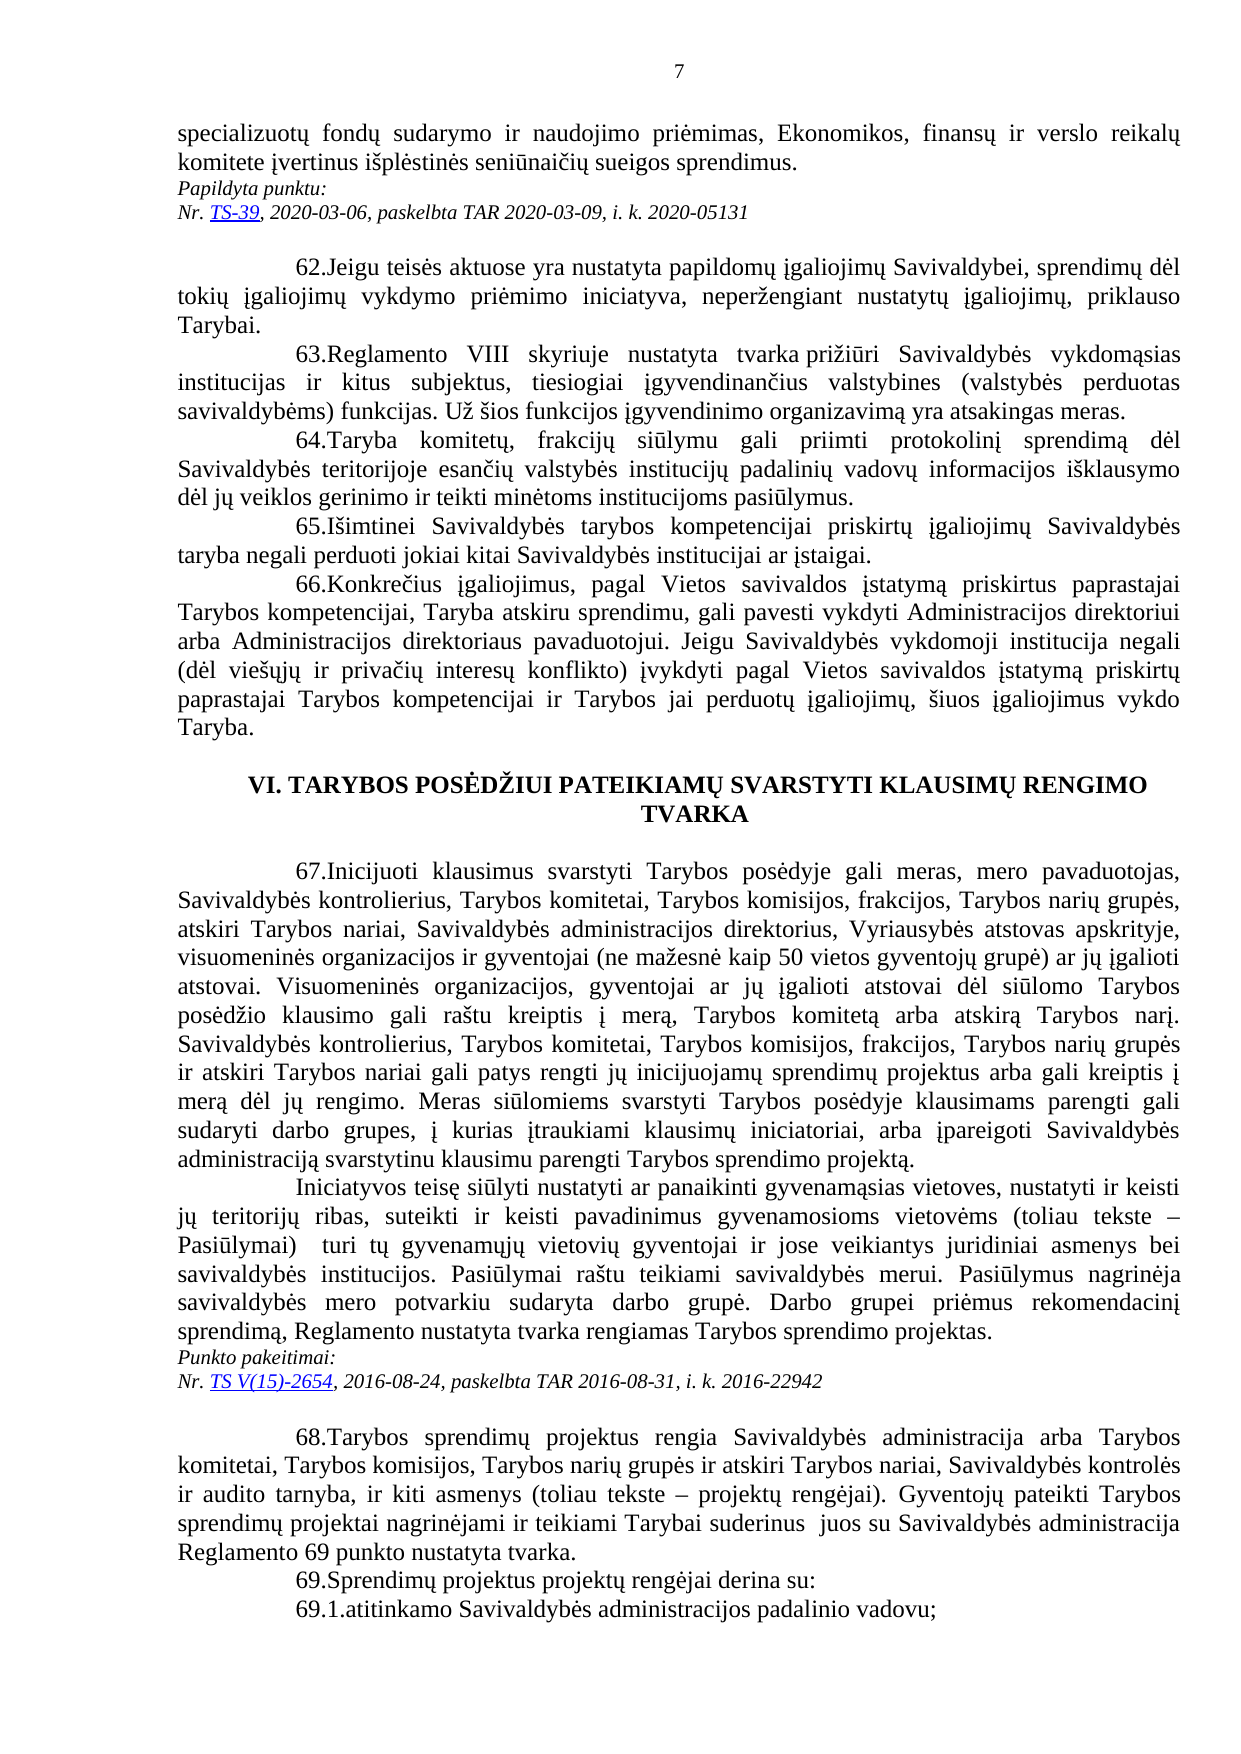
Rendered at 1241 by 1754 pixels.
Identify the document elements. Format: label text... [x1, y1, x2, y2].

text Iniciatyvos teisę siūlyti nustatyti ar panaikinti gyvenamąsias vietoves, nustatyti ir keisti jų teritorijų ribas, suteikti ir keisti pavadinimus gyvenamosioms vietovėms (toliau tekste – Pasiūlymai) turi tų gyvenamųjų vietovių gyventojai ir jose veikiantys juridiniai asmenys bei savivaldybės institucijos. Pasiūlymai raštu teikiami savivaldybės merui. Pasiūlymus nagrinėja savivaldybės mero potvarkiu sudaryta darbo grupė. Darbo grupei priėmus rekomendacinį sprendimą, Reglamento nustatyta tvarka rengiamas Tarybos sprendimo projektas. [177, 1172, 1181, 1345]
text 69.1.atitinkamo Savivaldybės administracijos padalinio vadovu; [177, 1594, 1181, 1623]
text Nr. TS-39, 2020-03-06, paskelbta TAR 2020-03-09, i. k. 2020-05131 [177, 200, 1181, 224]
text specializuotų fondų sudarymo ir naudojimo priėmimas, Ekonomikos, finansų ir verslo reikalų komitete įvertinus išplėstinės seniūnaičių sueigos sprendimus. [177, 118, 1181, 176]
text 62.Jeigu teisės aktuose yra nustatyta papildomų įgaliojimų Savivaldybei, sprendimų dėl tokių įgaliojimų vykdymo priėmimo iniciatyva, neperžengiant nustatytų įgaliojimų, priklauso Tarybai. [177, 252, 1181, 339]
text Nr. TS V(15)-2654, 2016-08-24, paskelbta TAR 2016-08-31, i. k. 2016-22942 [177, 1369, 1181, 1393]
text VI. TARYBOS POSĖDŽIUI PATEIKIAMŲ SVARSTYTI KLAUSIMŲ RENGIMO TVARKA [215, 770, 1181, 827]
text 66.Konkrečius įgaliojimus, pagal Vietos savivaldos įstatymą priskirtus paprastajai Tarybos kompetencijai, Taryba atskiru sprendimu, gali pavesti vykdyti Administracijos direktoriui arba Administracijos direktoriaus pavaduotojui. Jeigu Savivaldybės vykdomoji institucija negali (dėl viešųjų ir privačių interesų konflikto) įvykdyti pagal Vietos savivaldos įstatymą priskirtų paprastajai Tarybos kompetencijai ir Tarybos jai perduotų įgaliojimų, šiuos įgaliojimus vykdo Taryba. [177, 569, 1181, 741]
text Papildyta punktu: [177, 176, 1181, 200]
text 63.Reglamento VIII skyriuje nustatyta tvarka prižiūri Savivaldybės vykdomąsias institucijas ir kitus subjektus, tiesiogiai įgyvendinančius valstybines (valstybės perduotas savivaldybėms) funkcijas. Už šios funkcijos įgyvendinimo organizavimą yra atsakingas meras. [177, 339, 1181, 425]
text 67.Inicijuoti klausimus svarstyti Tarybos posėdyje gali meras, mero pavaduotojas, Savivaldybės kontrolierius, Tarybos komitetai, Tarybos komisijos, frakcijos, Tarybos narių grupės, atskiri Tarybos nariai, Savivaldybės administracijos direktorius, Vyriausybės atstovas apskrityje, visuomeninės organizacijos ir gyventojai (ne mažesnė kaip 50 vietos gyventojų grupė) ar jų įgalioti atstovai. Visuomeninės organizacijos, gyventojai ar jų įgalioti atstovai dėl siūlomo Tarybos posėdžio klausimo gali raštu kreiptis į merą, Tarybos komitetą arba atskirą Tarybos narį. Savivaldybės kontrolierius, Tarybos komitetai, Tarybos komisijos, frakcijos, Tarybos narių grupės ir atskiri Tarybos nariai gali patys rengti jų inicijuojamų sprendimų projektus arba gali kreiptis į merą dėl jų rengimo. Meras siūlomiems svarstyti Tarybos posėdyje klausimams parengti gali sudaryti darbo grupes, į kurias įtraukiami klausimų iniciatoriai, arba įpareigoti Savivaldybės administraciją svarstytinu klausimu parengti Tarybos sprendimo projektą. [177, 856, 1181, 1172]
text 69.Sprendimų projektus projektų rengėjai derina su: [177, 1566, 1181, 1594]
text 64.Taryba komitetų, frakcijų siūlymu gali priimti protokolinį sprendimą dėl Savivaldybės teritorijoje esančių valstybės institucijų padalinių vadovų informacijos išklausymo dėl jų veiklos gerinimo ir teikti minėtoms institucijoms pasiūlymus. [177, 425, 1181, 511]
text Punkto pakeitimai: [177, 1345, 1181, 1369]
text 68.Tarybos sprendimų projektus rengia Savivaldybės administracija arba Tarybos komitetai, Tarybos komisijos, Tarybos narių grupės ir atskiri Tarybos nariai, Savivaldybės kontrolės ir audito tarnyba, ir kiti asmenys (toliau tekste – projektų rengėjai). Gyventojų pateikti Tarybos sprendimų projektai nagrinėjami ir teikiami Tarybai suderinus juos su Savivaldybės administracija Reglamento 69 punkto nustatyta tvarka. [177, 1422, 1181, 1566]
text 65.Išimtinei Savivaldybės tarybos kompetencijai priskirtų įgaliojimų Savivaldybės taryba negali perduoti jokiai kitai Savivaldybės institucijai ar įstaigai. [177, 511, 1181, 569]
